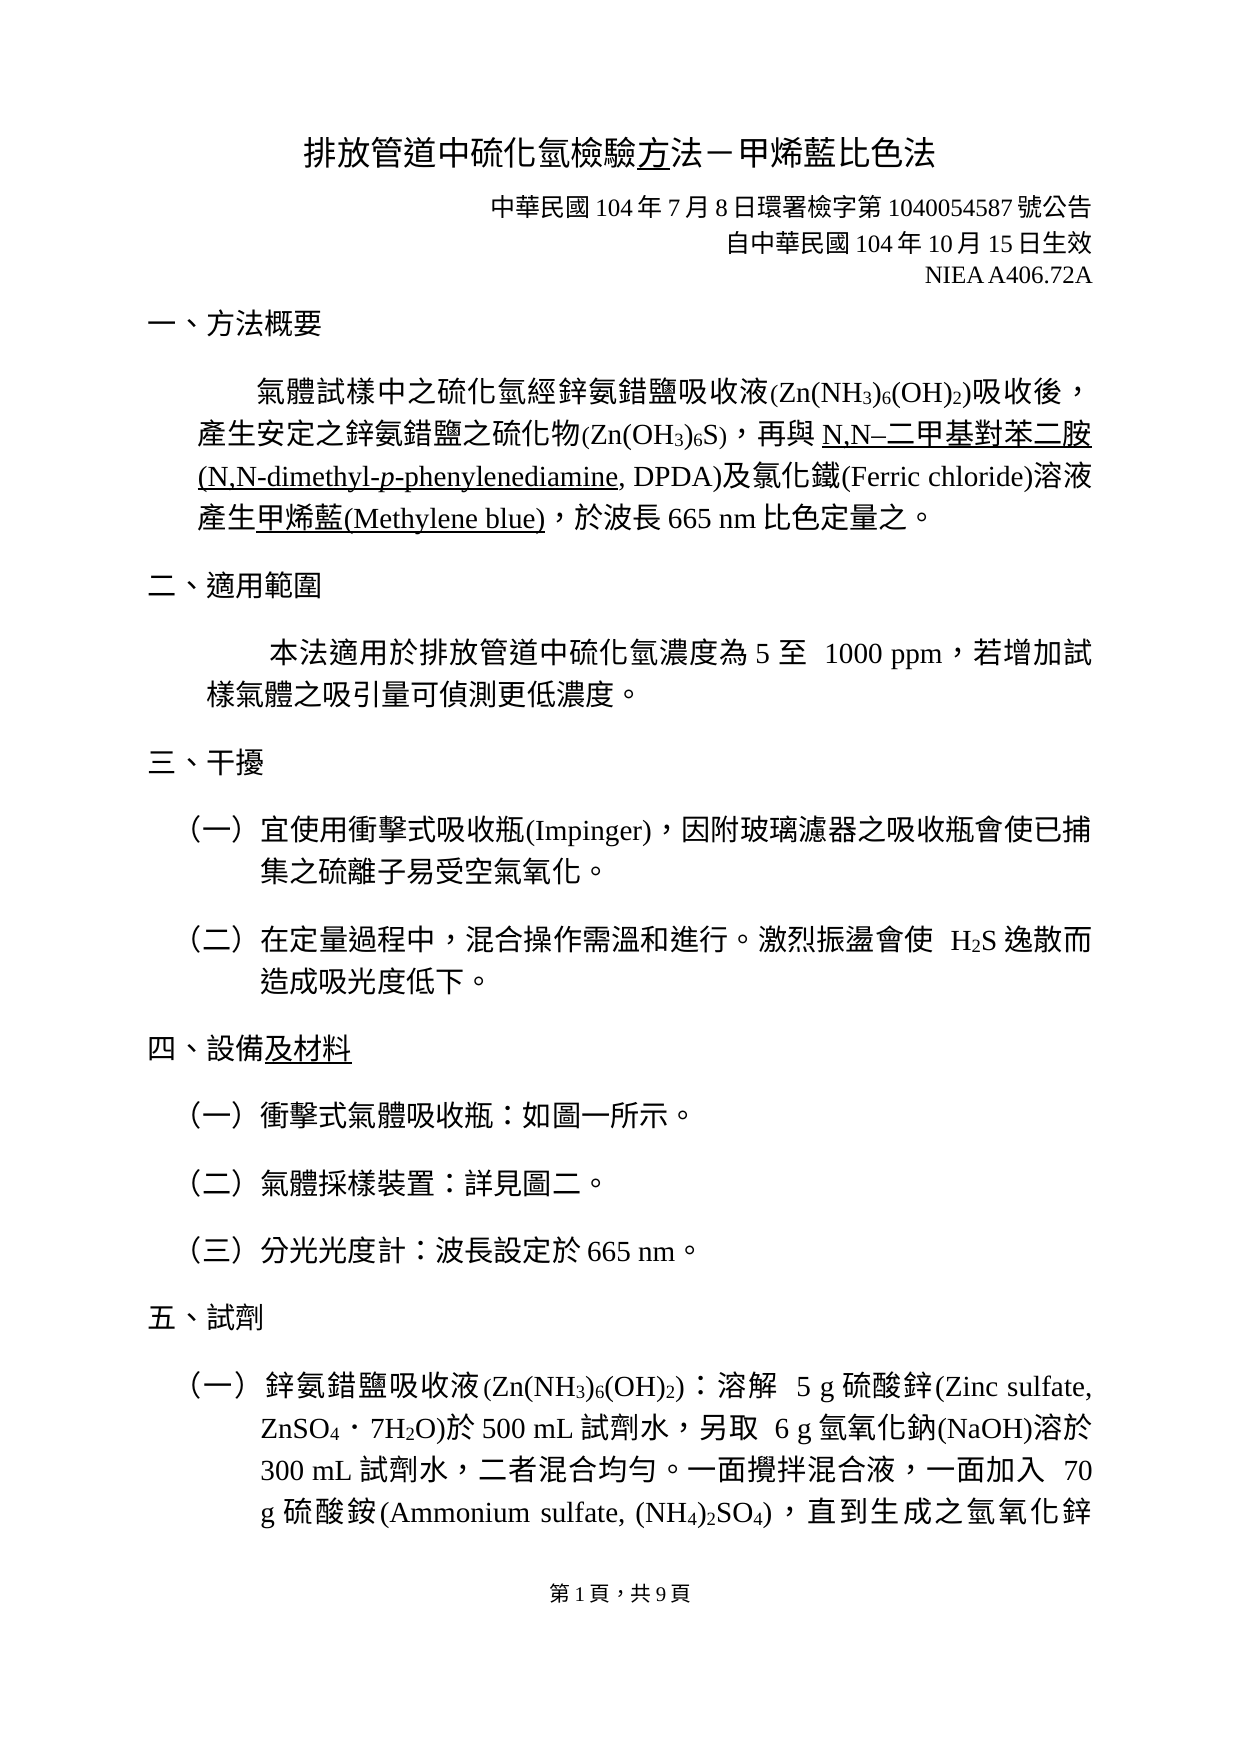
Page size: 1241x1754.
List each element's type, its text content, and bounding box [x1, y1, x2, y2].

text 本法適用於排放管道中硫化氫濃度為5 至 1000 ppm，若增加試樣氣體之吸引量可偵測更低濃度。 [148, 630, 1092, 714]
text NIEA A406.72A [148, 260, 1092, 288]
text （一）衝擊式氣體吸收瓶：如圖一所示。 [173, 1093, 1092, 1135]
text 四、設備及材料 [148, 1026, 1092, 1068]
text 五、試劑 [148, 1295, 1092, 1337]
text 自中華民國104年10月15日生效 [148, 223, 1092, 260]
text 三、干擾 [148, 739, 1092, 782]
text 排放管道中硫化氫檢驗方法－甲烯藍比色法 [148, 126, 1092, 175]
text 中華民國104年7月8日環署檢字第1040054587號公告 [148, 187, 1092, 223]
text （二）氣體採樣裝置：詳見圖二。 [173, 1160, 1092, 1203]
text （三）分光光度計：波長設定於665 nm。 [173, 1228, 1092, 1270]
text （一）宜使用衝擊式吸收瓶(Impinger)，因附玻璃濾器之吸收瓶會使已捕集之硫離子易受空氣氧化。 [173, 807, 1092, 891]
text 一、方法概要 [148, 301, 1092, 343]
text （二）在定量過程中，混合操作需溫和進行。激烈振盪會使 H2S 逸散而造成吸光度低下。 [173, 916, 1092, 1001]
text 氣體試樣中之硫化氫經鋅氨錯鹽吸收液(Zn(NH3)6(OH)2)吸收後，產生安定之鋅氨錯鹽之硫化物(Zn(OH3)6S)，再與N,N–二甲基對苯二胺(N,N-dimethyl-p-phenylenediamine, DPDA)及氯化鐵(Ferric chloride)溶液產生甲烯藍(Methylene blue)，於波長665 nm比色定量之。 [198, 368, 1092, 537]
text （一）鋅氨錯鹽吸收液(Zn(NH3)6(OH)2)：溶解 5 g硫酸鋅(Zinc sulfate, ZnSO4．7H2O)於500 mL試劑水，另取 6 g氫氧化鈉(NaOH)溶於300 mL試劑水，二者混合均勻。一面攪拌混合液，一面加入 70 g硫酸銨(Ammonium sulfate, (NH4)2SO4)，直到生成之氫氧化鋅 [173, 1362, 1092, 1531]
text 二、適用範圍 [148, 562, 1092, 605]
